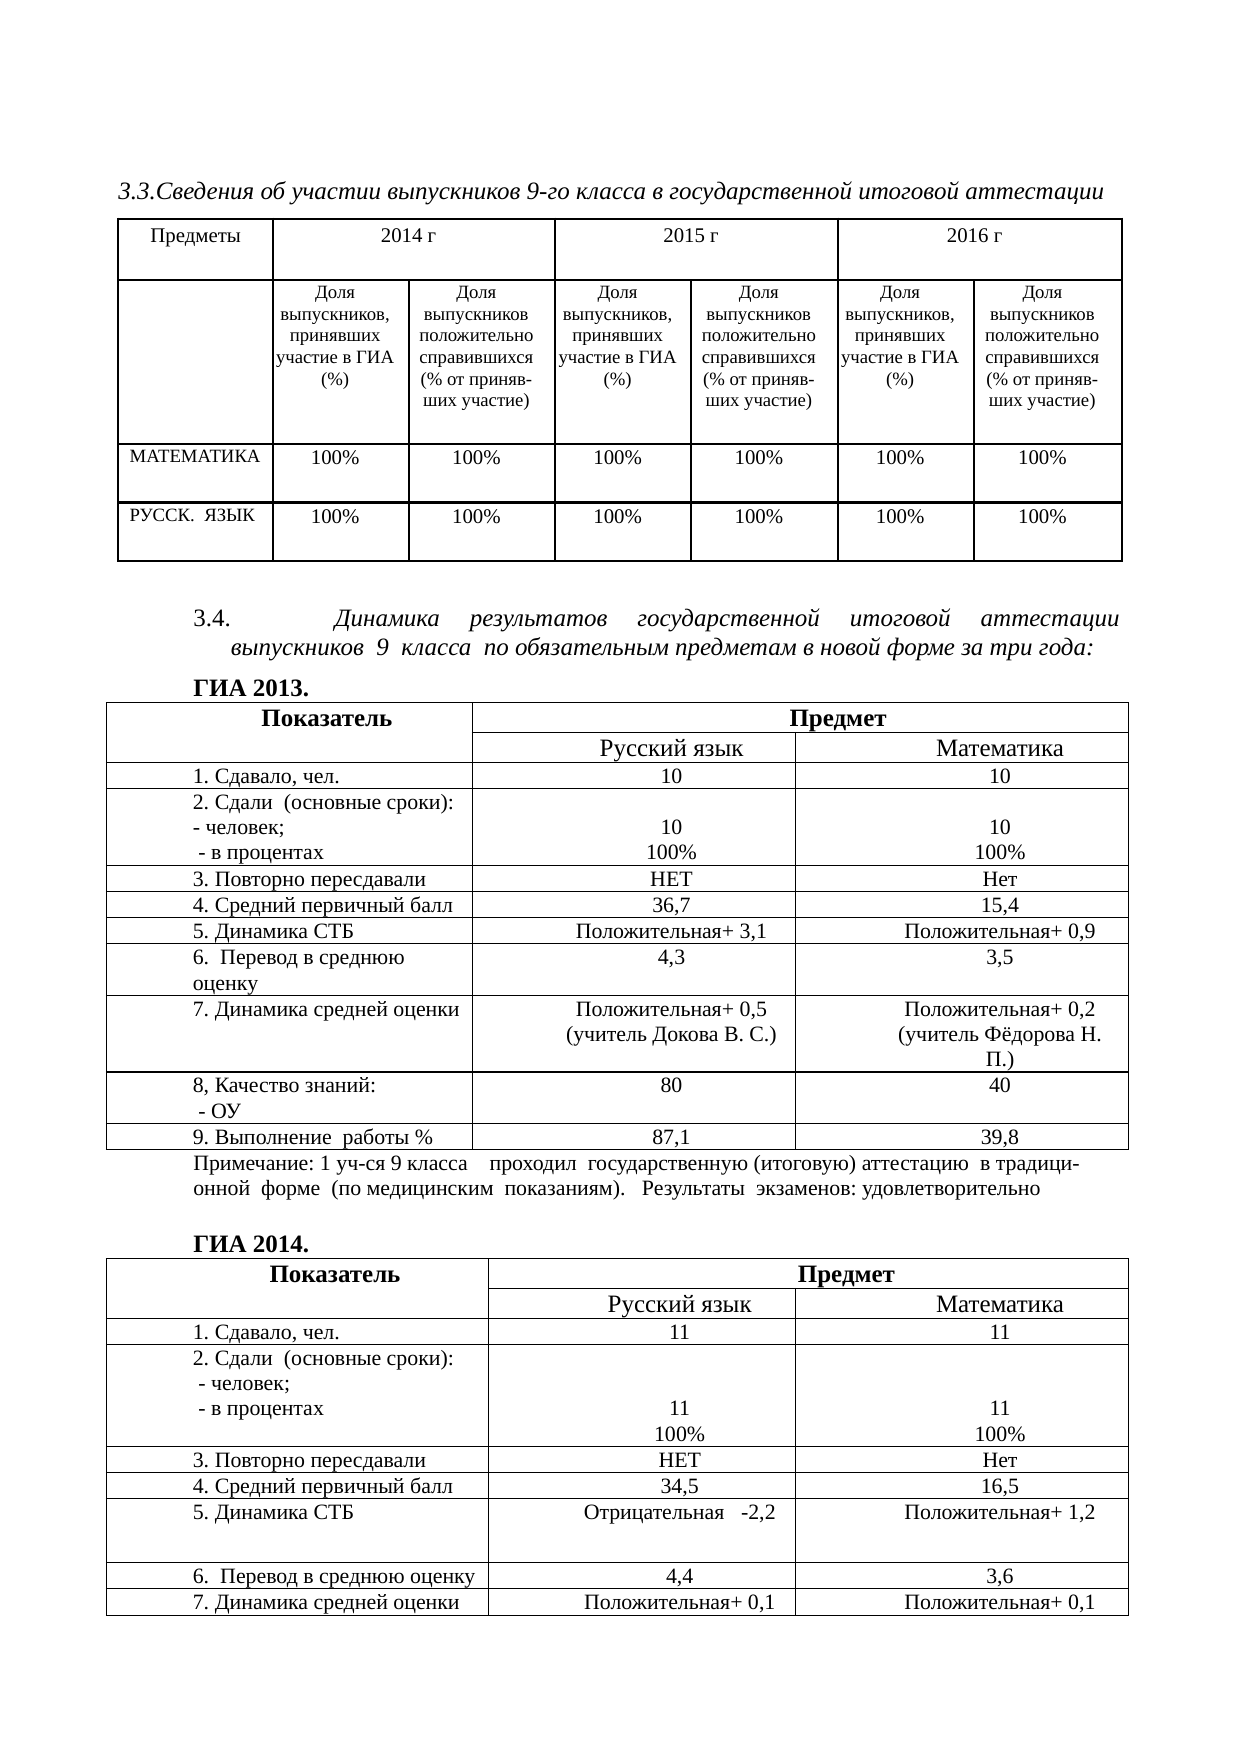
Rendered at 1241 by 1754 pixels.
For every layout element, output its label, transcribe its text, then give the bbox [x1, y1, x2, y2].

table_cell 39,8 [796, 1124, 1128, 1149]
table_header Предмет [473, 703, 1128, 732]
table_cell Отрицательная -2,2 [489, 1499, 795, 1562]
table_cell 15,4 [796, 892, 1128, 917]
table_cell Доля выпускников, принявших участие в ГИА (%) [556, 281, 690, 443]
table_cell 4. Средний первичный балл [107, 1473, 488, 1498]
table_cell 10 [796, 763, 1128, 788]
table_cell 100% [975, 445, 1121, 501]
table_cell 4. Средний первичный балл [107, 892, 472, 917]
table_header Показатель [107, 1259, 488, 1318]
table_cell 10 100% [473, 789, 795, 864]
table_cell 1. Сдавало, чел. [107, 763, 472, 788]
table_cell 1. Сдавало, чел. [107, 1319, 488, 1344]
table_cell 100% [692, 445, 837, 501]
table_cell Доля выпускников положительно справившихся (% от приняв-ших участие) [410, 281, 554, 443]
table_cell 100% [975, 504, 1121, 560]
table_cell 4,3 [473, 944, 795, 995]
table_cell НЕТ [489, 1447, 795, 1472]
table_cell 7. Динамика средней оценки [107, 996, 472, 1071]
table_cell 100% [410, 504, 554, 560]
table_cell 5. Динамика СТБ [107, 918, 472, 943]
table_cell 10 100% [796, 789, 1128, 864]
list Примечание: 1 уч-ся 9 класса проходил государственную (итоговую) аттестацию в традици-онной форме (по медицинским показаниям). Результаты экзаменов: удовлетворительно [156, 1150, 1122, 1201]
table_cell Доля выпускников, принявших участие в ГИА (%) [274, 281, 408, 443]
table_cell Доля выпускников положительно справившихся (% от приняв-ших участие) [692, 281, 837, 443]
table_cell 4,4 [489, 1563, 795, 1588]
table_cell 100% [839, 445, 973, 501]
table_cell Положительная+ 0,1 [796, 1589, 1128, 1614]
table_cell Нет [796, 1447, 1128, 1472]
table_header 2014 г [274, 220, 554, 279]
table_cell 11 100% [489, 1345, 795, 1446]
table_header Предмет [489, 1259, 1128, 1288]
table_cell Русский язык [473, 733, 795, 762]
table_cell 100% [274, 445, 408, 501]
table_cell [119, 281, 272, 443]
table_cell 6. Перевод в среднюю оценку [107, 944, 472, 995]
table_cell Положительная+ 0,1 [489, 1589, 795, 1614]
table_cell 10 [473, 763, 795, 788]
table_cell 80 [473, 1073, 795, 1123]
list ГИА 2014. [156, 1229, 1122, 1258]
table_cell Математика [796, 1289, 1128, 1318]
text 3.3.Сведения об участии выпускников 9-го класса в государственной итоговой аттестации [118, 176, 1122, 205]
table_cell 3. Повторно пересдавали [107, 1447, 488, 1472]
table_cell 2. Сдали (основные сроки): - человек; - в процентах [107, 789, 472, 864]
table_cell 3. Повторно пересдавали [107, 866, 472, 891]
table_cell 7. Динамика средней оценки [107, 1589, 488, 1614]
table_cell Нет [796, 866, 1128, 891]
table_header 2016 г [839, 220, 1121, 279]
table_cell 2. Сдали (основные сроки): - человек; - в процентах [107, 1345, 488, 1446]
table_cell 11 [796, 1319, 1128, 1344]
table_cell 3,5 [796, 944, 1128, 995]
table_cell 16,5 [796, 1473, 1128, 1498]
table_cell 34,5 [489, 1473, 795, 1498]
table_cell Положительная+ 0,2 (учитель Фёдорова Н. П.) [796, 996, 1128, 1071]
table_cell Положительная+ 3,1 [473, 918, 795, 943]
table_cell 9. Выполнение работы % [107, 1124, 472, 1149]
table_cell 8, Качество знаний: - ОУ [107, 1073, 472, 1123]
table_cell 100% [410, 445, 554, 501]
table_cell НЕТ [473, 866, 795, 891]
table_header Показатель [107, 703, 472, 762]
table_cell 100% [556, 445, 690, 501]
table_cell 6. Перевод в среднюю оценку [107, 1563, 488, 1588]
table_cell 100% [556, 504, 690, 560]
table_cell Положительная+ 0,9 [796, 918, 1128, 943]
table_header Предметы [119, 220, 272, 279]
table_cell 100% [839, 504, 973, 560]
table_cell 11 [489, 1319, 795, 1344]
list ГИА 2013. [156, 673, 1122, 702]
table_cell РУССК. ЯЗЫК [119, 504, 272, 560]
table_cell 11 100% [796, 1345, 1128, 1446]
table_cell Математика [796, 733, 1128, 762]
table_cell Доля выпускников положительно справившихся (% от приняв-ших участие) [975, 281, 1121, 443]
table_cell 87,1 [473, 1124, 795, 1149]
table_cell 5. Динамика СТБ [107, 1499, 488, 1562]
table_cell МАТЕМАТИКА [119, 445, 272, 501]
table_cell Доля выпускников, принявших участие в ГИА (%) [839, 281, 973, 443]
table_cell Положительная+ 1,2 [796, 1499, 1128, 1562]
table_cell Русский язык [489, 1289, 795, 1318]
table_cell Положительная+ 0,5 (учитель Докова В. С.) [473, 996, 795, 1071]
table_cell 3,6 [796, 1563, 1128, 1588]
table_cell 100% [692, 504, 837, 560]
table_header 2015 г [556, 220, 837, 279]
table_cell 36,7 [473, 892, 795, 917]
list Динамика результатов государственной итоговой аттестации выпускников 9 класса по обязательным предметам в новой форме за три года: [193, 603, 1122, 661]
table_cell 40 [796, 1073, 1128, 1123]
table_cell 100% [274, 504, 408, 560]
